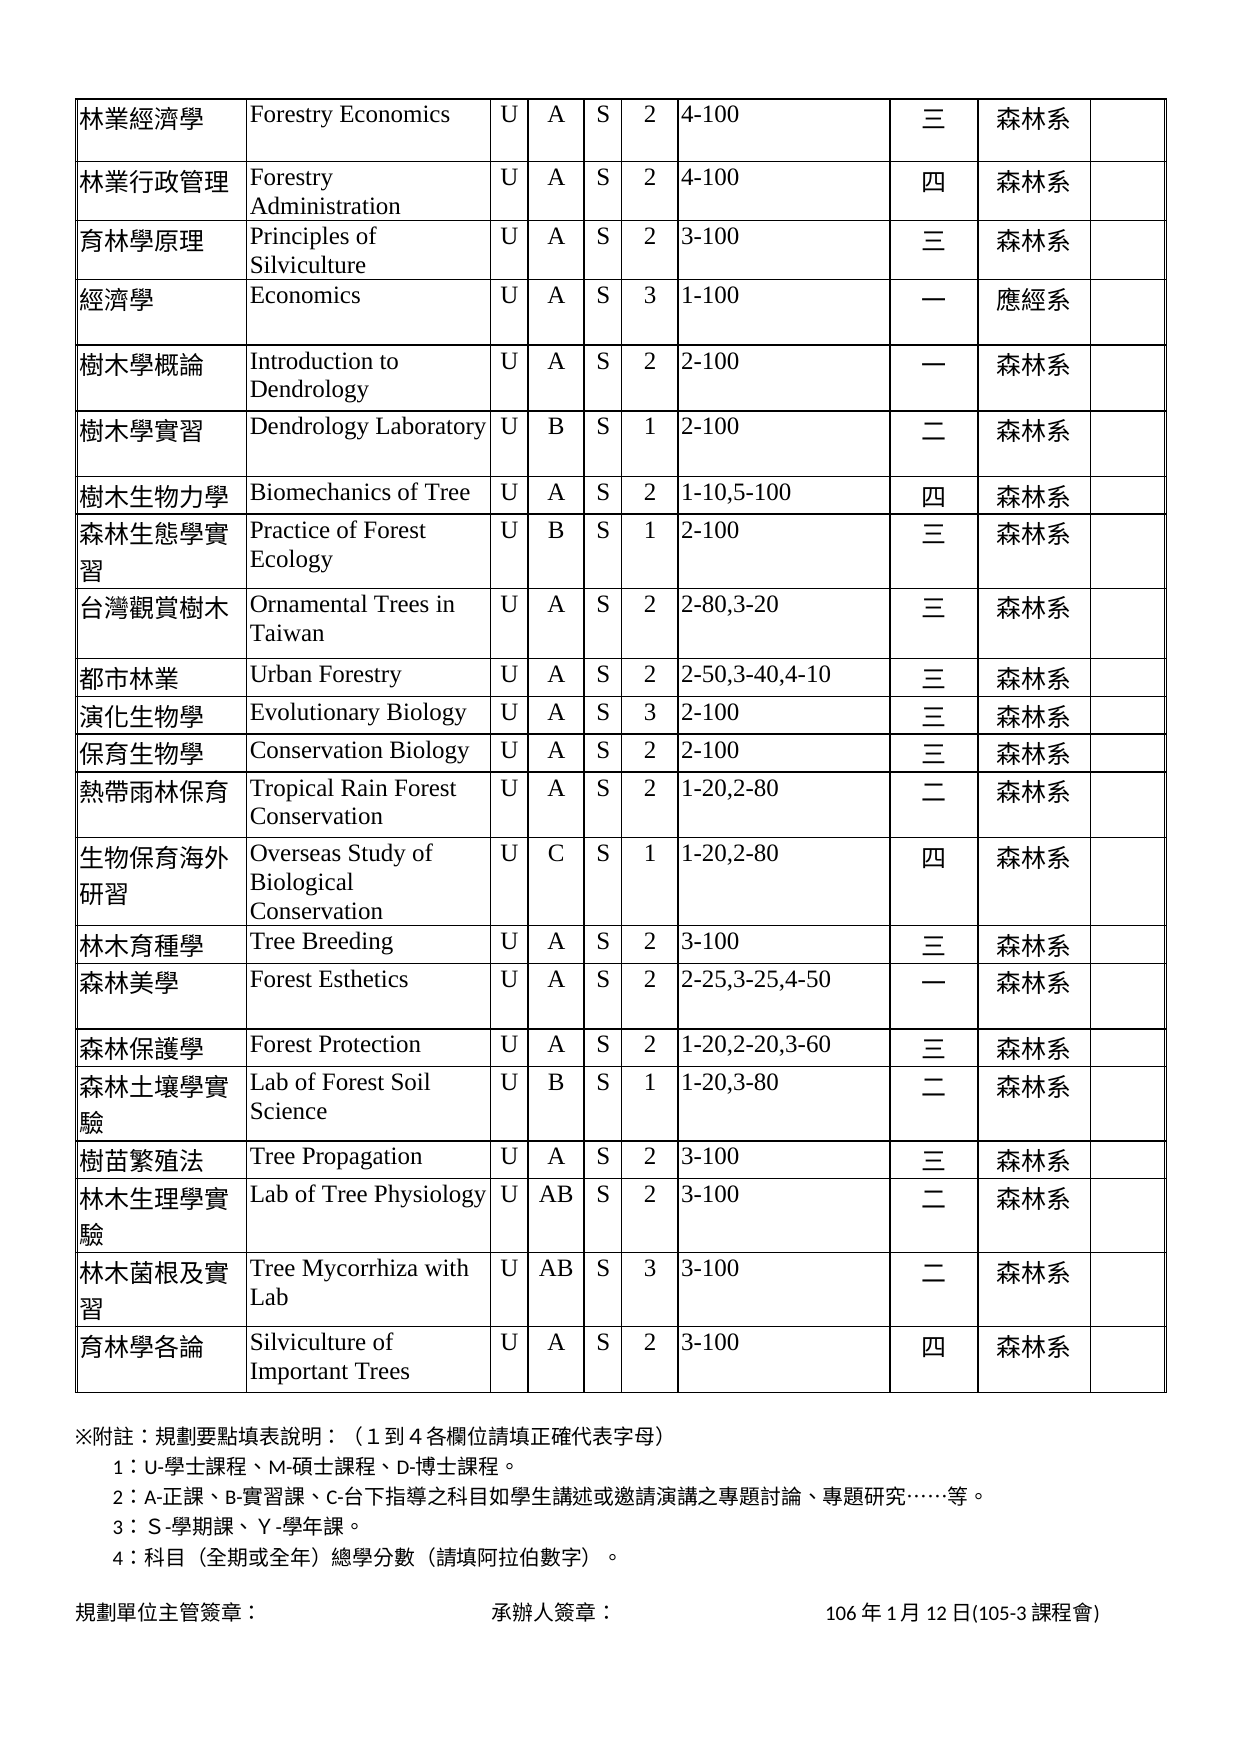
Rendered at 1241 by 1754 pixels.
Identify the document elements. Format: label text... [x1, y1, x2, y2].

table_cell 2 [622, 221, 677, 279]
table_cell [1091, 659, 1164, 696]
table_cell S [585, 838, 621, 924]
table_cell U [491, 221, 527, 279]
table_cell U [491, 589, 527, 658]
table_cell 四 [891, 477, 977, 513]
table_cell 都市林業 [78, 659, 246, 696]
table_cell 2 [622, 346, 677, 410]
table_cell 森林系 [979, 697, 1090, 733]
table_cell U [491, 926, 527, 962]
table_cell 經濟學 [78, 280, 246, 344]
table_cell Conservation Biology [247, 735, 490, 771]
table_cell U [491, 515, 527, 587]
table_cell 森林保護學 [78, 1030, 246, 1066]
table_cell A [529, 477, 583, 513]
table_cell 森林系 [979, 162, 1090, 219]
table_cell 三 [891, 697, 977, 733]
table_cell 森林系 [979, 1327, 1090, 1391]
table_cell 2 [622, 1327, 677, 1391]
table_cell 2 [622, 100, 677, 161]
table_cell A [529, 926, 583, 962]
table_cell 森林系 [979, 477, 1090, 513]
table_cell 林木菌根及實習 [78, 1253, 246, 1326]
table_cell S [585, 221, 621, 279]
table_cell [1091, 1327, 1164, 1391]
table_cell 演化生物學 [78, 697, 246, 733]
table_cell S [585, 697, 621, 733]
table_cell [1091, 589, 1164, 658]
table_cell U [491, 838, 527, 924]
table_cell 森林系 [979, 1030, 1090, 1066]
table_cell U [491, 477, 527, 513]
table_cell 台灣觀賞樹木 [78, 589, 246, 658]
table_cell S [585, 1142, 621, 1178]
table_cell 林業行政管理 [78, 162, 246, 219]
table_cell U [491, 1067, 527, 1140]
table_cell Forest Esthetics [247, 964, 490, 1028]
table_cell A [529, 589, 583, 658]
table_cell 森林美學 [78, 964, 246, 1028]
table_cell 森林系 [979, 735, 1090, 771]
table_cell [1091, 412, 1164, 476]
table_cell 森林系 [979, 221, 1090, 279]
table_cell [1091, 1142, 1164, 1178]
table_cell 2-25,3-25,4-50 [679, 964, 889, 1028]
table_cell U [491, 1030, 527, 1066]
table_cell 森林系 [979, 589, 1090, 658]
table_cell 一 [891, 346, 977, 410]
table_cell 二 [891, 1179, 977, 1252]
table_cell 森林系 [979, 773, 1090, 837]
table_cell 森林系 [979, 964, 1090, 1028]
table_cell A [529, 280, 583, 344]
table_cell 1-100 [679, 280, 889, 344]
table_cell S [585, 735, 621, 771]
table_cell 森林系 [979, 1142, 1090, 1178]
table_cell U [491, 346, 527, 410]
table_cell [1091, 346, 1164, 410]
table_cell 2-100 [679, 515, 889, 587]
table_cell Evolutionary Biology [247, 697, 490, 733]
table_cell 1 [622, 838, 677, 924]
table_cell 四 [891, 1327, 977, 1391]
table_cell Tree Breeding [247, 926, 490, 962]
table_cell 森林生態學實習 [78, 515, 246, 587]
table_cell [1091, 477, 1164, 513]
table_cell A [529, 1142, 583, 1178]
table_cell B [529, 515, 583, 587]
table_cell 三 [891, 659, 977, 696]
table_cell S [585, 589, 621, 658]
table_cell [1091, 735, 1164, 771]
table_cell B [529, 1067, 583, 1140]
table_cell 森林土壤學實驗 [78, 1067, 246, 1140]
table_cell S [585, 1327, 621, 1391]
table_cell 三 [891, 926, 977, 962]
table_cell U [491, 162, 527, 219]
table_cell Introduction to Dendrology [247, 346, 490, 410]
table_cell 2 [622, 659, 677, 696]
table_cell 2 [622, 589, 677, 658]
table_cell U [491, 1253, 527, 1326]
table_cell Practice of Forest Ecology [247, 515, 490, 587]
table_cell 樹木生物力學 [78, 477, 246, 513]
table_cell Tree Propagation [247, 1142, 490, 1178]
table_cell 森林系 [979, 100, 1090, 161]
table_cell A [529, 697, 583, 733]
table_cell 3 [622, 697, 677, 733]
table_cell 2 [622, 735, 677, 771]
table_cell 三 [891, 735, 977, 771]
table_cell Economics [247, 280, 490, 344]
table_cell 樹苗繁殖法 [78, 1142, 246, 1178]
table_cell S [585, 477, 621, 513]
table_cell 育林學各論 [78, 1327, 246, 1391]
table_cell 二 [891, 773, 977, 837]
table_cell Forest Protection [247, 1030, 490, 1066]
table_cell A [529, 162, 583, 219]
table_cell 熱帶雨林保育 [78, 773, 246, 837]
table_cell 3 [622, 280, 677, 344]
table_cell 4-100 [679, 100, 889, 161]
table_cell A [529, 735, 583, 771]
table_cell 森林系 [979, 1067, 1090, 1140]
table_cell Forestry Economics [247, 100, 490, 161]
table_cell Tree Mycorrhiza with Lab [247, 1253, 490, 1326]
table_cell 森林系 [979, 659, 1090, 696]
table_cell A [529, 221, 583, 279]
table_cell U [491, 697, 527, 733]
table_cell Biomechanics of Tree [247, 477, 490, 513]
table_cell 保育生物學 [78, 735, 246, 771]
table_cell 林木育種學 [78, 926, 246, 962]
table_cell U [491, 964, 527, 1028]
table_cell 三 [891, 515, 977, 587]
table_cell 三 [891, 1030, 977, 1066]
table_cell [1091, 221, 1164, 279]
table_cell 1-20,2-80 [679, 773, 889, 837]
table_cell 森林系 [979, 346, 1090, 410]
table_cell S [585, 1179, 621, 1252]
table_cell S [585, 659, 621, 696]
table_cell Tropical Rain Forest Conservation [247, 773, 490, 837]
table_cell [1091, 515, 1164, 587]
table_cell 2 [622, 477, 677, 513]
table_cell 二 [891, 1253, 977, 1326]
table_cell 2-100 [679, 346, 889, 410]
table_cell 三 [891, 589, 977, 658]
table_cell 2 [622, 162, 677, 219]
table_cell Silviculture of Important Trees [247, 1327, 490, 1391]
table_cell A [529, 964, 583, 1028]
table_cell 應經系 [979, 280, 1090, 344]
table_cell 2-80,3-20 [679, 589, 889, 658]
table_cell 3-100 [679, 1179, 889, 1252]
table_cell 1 [622, 515, 677, 587]
table_cell 四 [891, 162, 977, 219]
table_cell U [491, 735, 527, 771]
table_cell 2 [622, 773, 677, 837]
table_cell B [529, 412, 583, 476]
table_cell 樹木學概論 [78, 346, 246, 410]
table_cell U [491, 773, 527, 837]
table_cell U [491, 100, 527, 161]
table_cell 森林系 [979, 412, 1090, 476]
table_cell [1091, 964, 1164, 1028]
table_cell A [529, 100, 583, 161]
table_cell 3 [622, 1253, 677, 1326]
table_cell Forestry Administration [247, 162, 490, 219]
table_cell S [585, 100, 621, 161]
table_cell 3-100 [679, 1327, 889, 1391]
table_cell S [585, 1253, 621, 1326]
table_cell 2 [622, 1179, 677, 1252]
table_cell 3-100 [679, 221, 889, 279]
table_cell 森林系 [979, 1253, 1090, 1326]
table_cell [1091, 162, 1164, 219]
table_cell S [585, 412, 621, 476]
table_cell 1 [622, 1067, 677, 1140]
table_cell 育林學原理 [78, 221, 246, 279]
table_cell AB [529, 1253, 583, 1326]
table_cell 一 [891, 964, 977, 1028]
table_cell U [491, 659, 527, 696]
table_cell 2 [622, 926, 677, 962]
table_cell S [585, 964, 621, 1028]
table_cell 4-100 [679, 162, 889, 219]
table_cell 二 [891, 412, 977, 476]
table_cell 2-100 [679, 412, 889, 476]
table_cell 1 [622, 412, 677, 476]
table_cell A [529, 1030, 583, 1066]
table_cell 1-20,3-80 [679, 1067, 889, 1140]
table_cell 一 [891, 280, 977, 344]
table_cell [1091, 773, 1164, 837]
table_cell Lab of Tree Physiology [247, 1179, 490, 1252]
table_cell 1-20,2-20,3-60 [679, 1030, 889, 1066]
table_cell [1091, 280, 1164, 344]
table_cell 生物保育海外研習 [78, 838, 246, 924]
table_cell 2 [622, 1142, 677, 1178]
table_cell [1091, 697, 1164, 733]
table_cell 二 [891, 1067, 977, 1140]
table_cell 3-100 [679, 1142, 889, 1178]
table_cell A [529, 773, 583, 837]
table_cell 森林系 [979, 926, 1090, 962]
table_cell 三 [891, 100, 977, 161]
table_cell S [585, 280, 621, 344]
table_cell 樹木學實習 [78, 412, 246, 476]
table_cell [1091, 838, 1164, 924]
table_cell 3-100 [679, 926, 889, 962]
table_cell U [491, 1179, 527, 1252]
table_cell 2-100 [679, 697, 889, 733]
table_cell [1091, 926, 1164, 962]
table_cell 3-100 [679, 1253, 889, 1326]
table_cell U [491, 1142, 527, 1178]
table_cell Ornamental Trees in Taiwan [247, 589, 490, 658]
table_cell [1091, 1179, 1164, 1252]
table_cell 2-50,3-40,4-10 [679, 659, 889, 696]
table_cell S [585, 346, 621, 410]
table_cell S [585, 1067, 621, 1140]
table_cell A [529, 346, 583, 410]
table_cell 三 [891, 1142, 977, 1178]
table_cell 林業經濟學 [78, 100, 246, 161]
table_cell Principles of Silviculture [247, 221, 490, 279]
table_cell A [529, 1327, 583, 1391]
table_cell Urban Forestry [247, 659, 490, 696]
table_cell Dendrology Laboratory [247, 412, 490, 476]
table_cell [1091, 1067, 1164, 1140]
table_cell 森林系 [979, 1179, 1090, 1252]
table_cell S [585, 926, 621, 962]
table_cell 1-10,5-100 [679, 477, 889, 513]
table_cell C [529, 838, 583, 924]
table_cell S [585, 515, 621, 587]
table_cell [1091, 1253, 1164, 1326]
table_cell S [585, 1030, 621, 1066]
table_cell 2 [622, 964, 677, 1028]
table_cell U [491, 280, 527, 344]
table_cell A [529, 659, 583, 696]
table_cell 四 [891, 838, 977, 924]
table_cell S [585, 162, 621, 219]
table_cell AB [529, 1179, 583, 1252]
table_cell U [491, 1327, 527, 1391]
table_cell 2 [622, 1030, 677, 1066]
table_cell 林木生理學實驗 [78, 1179, 246, 1252]
table_cell Lab of Forest Soil Science [247, 1067, 490, 1140]
table_cell 三 [891, 221, 977, 279]
table_cell [1091, 100, 1164, 161]
table_cell U [491, 412, 527, 476]
table_cell Overseas Study of Biological Conservation [247, 838, 490, 924]
table_cell [1091, 1030, 1164, 1066]
table_cell 森林系 [979, 838, 1090, 924]
table_cell S [585, 773, 621, 837]
table_cell 森林系 [979, 515, 1090, 587]
table_cell 2-100 [679, 735, 889, 771]
table_cell 1-20,2-80 [679, 838, 889, 924]
